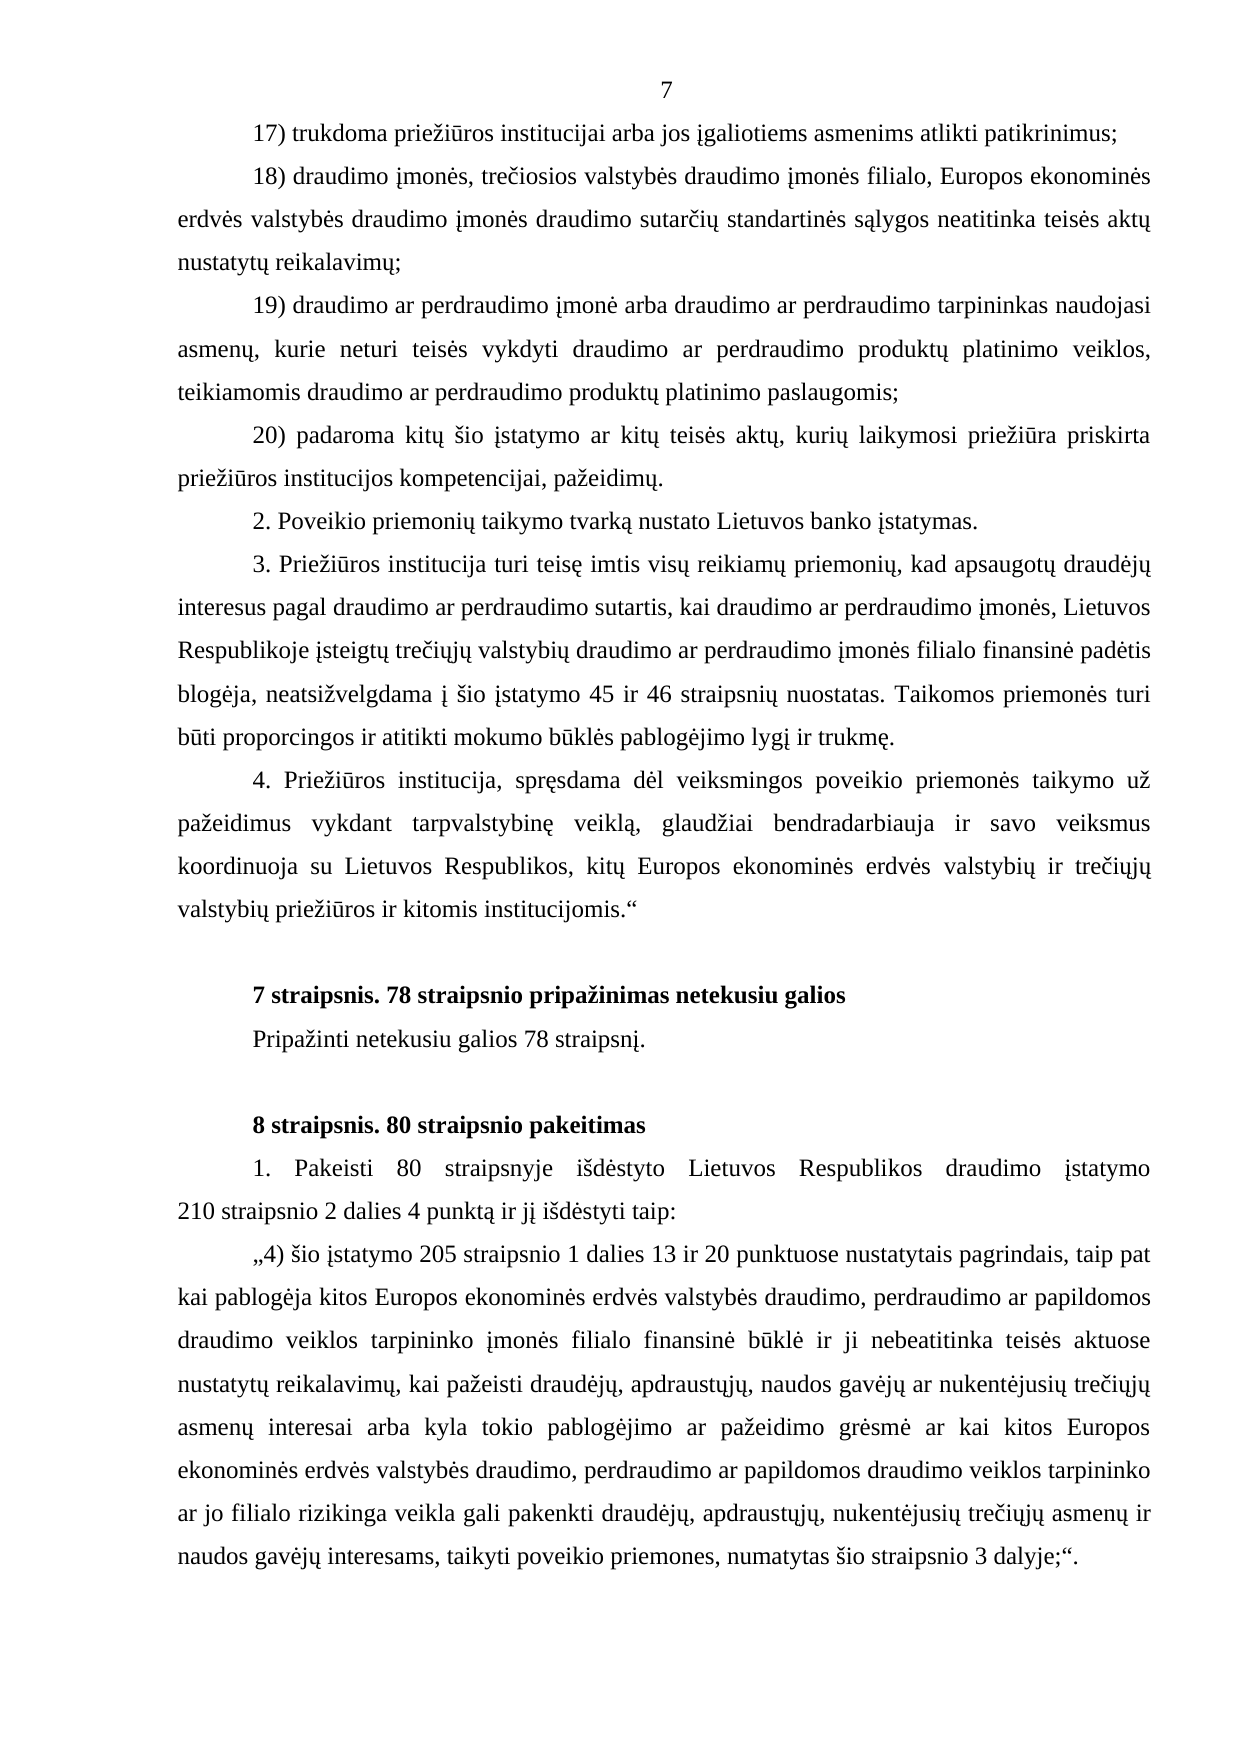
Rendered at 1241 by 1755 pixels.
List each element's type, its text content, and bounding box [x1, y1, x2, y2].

text 3. Priežiūros institucija turi teisę imtis visų reikiamų priemonių, kad apsaugotų draudėjų interesus pagal draudimo ar perdraudimo sutartis, kai draudimo ar perdraudimo įmonės, Lietuvos Respublikoje įsteigtų trečiųjų valstybių draudimo ar perdraudimo įmonės filialo finansinė padėtis blogėja, neatsižvelgdama į šio įstatymo 45 ir 46 straipsnių nuostatas. Taikomos priemonės turi būti proporcingos ir atitikti mokumo būklės pablogėjimo lygį ir trukmę. [177, 549, 1152, 751]
text 17) trukdoma priežiūros institucijai arba jos įgaliotiems asmenims atlikti patikrinimus; [177, 118, 1152, 147]
text 20) padaroma kitų šio įstatymo ar kitų teisės aktų, kurių laikymosi priežiūra priskirta priežiūros institucijos kompetencijai, pažeidimų. [177, 420, 1152, 492]
text 2. Poveikio priemonių taikymo tvarką nustato Lietuvos banko įstatymas. [177, 506, 1152, 535]
text 1. Pakeisti 80 straipsnyje išdėstyto Lietuvos Respublikos draudimo įstatymo 210 straipsnio 2 dalies 4 punktą ir jį išdėstyti taip: [177, 1153, 1152, 1225]
text „4) šio įstatymo 205 straipsnio 1 dalies 13 ir 20 punktuose nustatytais pagrindais, taip pat kai pablogėja kitos Europos ekonominės erdvės valstybės draudimo, perdraudimo ar papildomos draudimo veiklos tarpininko įmonės filialo finansinė būklė ir ji nebeatitinka teisės aktuose nustatytų reikalavimų, kai pažeisti draudėjų, apdraustųjų, naudos gavėjų ar nukentėjusių trečiųjų asmenų interesai arba kyla tokio pablogėjimo ar pažeidimo grėsmė ar kai kitos Europos ekonominės erdvės valstybės draudimo, perdraudimo ar papildomos draudimo veiklos tarpininko ar jo filialo rizikinga veikla gali pakenkti draudėjų, apdraustųjų, nukentėjusių trečiųjų asmenų ir naudos gavėjų interesams, taikyti poveikio priemones, numatytas šio straipsnio 3 dalyje;“. [177, 1239, 1152, 1570]
text Pripažinti netekusiu galios 78 straipsnį. [177, 1024, 1152, 1052]
text 4. Priežiūros institucija, spręsdama dėl veiksmingos poveikio priemonės taikymo už pažeidimus vykdant tarpvalstybinę veiklą, glaudžiai bendradarbiauja ir savo veiksmus koordinuoja su Lietuvos Respublikos, kitų Europos ekonominės erdvės valstybių ir trečiųjų valstybių priežiūros ir kitomis institucijomis.“ [177, 765, 1152, 923]
text 7 straipsnis. 78 straipsnio pripažinimas netekusiu galios [177, 981, 1152, 1009]
text 8 straipsnis. 80 straipsnio pakeitimas [177, 1110, 1152, 1139]
text 19) draudimo ar perdraudimo įmonė arba draudimo ar perdraudimo tarpininkas naudojasi asmenų, kurie neturi teisės vykdyti draudimo ar perdraudimo produktų platinimo veiklos, teikiamomis draudimo ar perdraudimo produktų platinimo paslaugomis; [177, 291, 1152, 406]
text 18) draudimo įmonės, trečiosios valstybės draudimo įmonės filialo, Europos ekonominės erdvės valstybės draudimo įmonės draudimo sutarčių standartinės sąlygos neatitinka teisės aktų nustatytų reikalavimų; [177, 161, 1152, 276]
